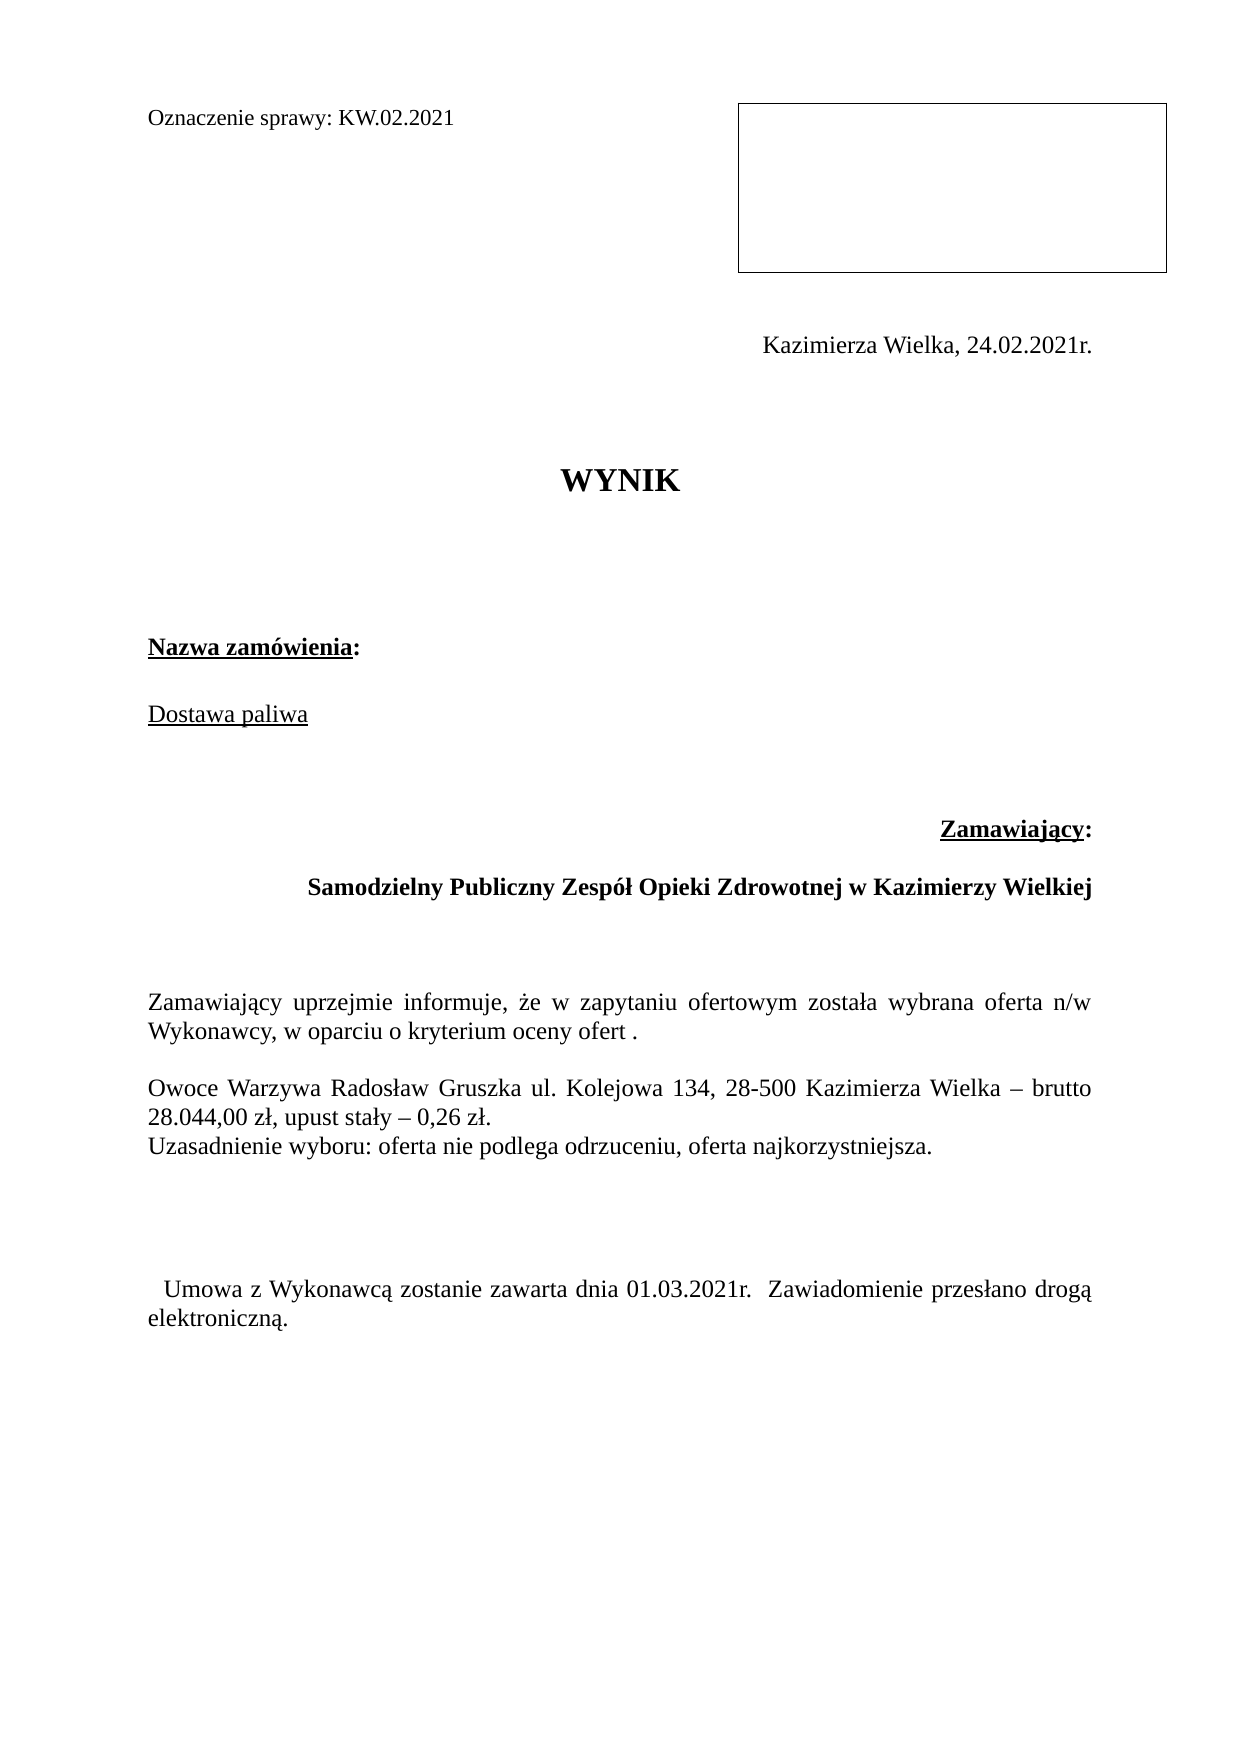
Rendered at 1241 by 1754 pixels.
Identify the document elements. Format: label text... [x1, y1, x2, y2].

text Umowa z Wykonawcą zostanie zawarta dnia 01.03.2021r. Zawiadomienie przesłano drogą elektroniczną. [148, 1274, 1092, 1332]
text WYNIK [148, 460, 1092, 498]
text Owoce Warzywa Radosław Gruszka ul. Kolejowa 134, 28-500 Kazimierza Wielka – brutto 28.044,00 zł, upust stały – 0,26 zł. [148, 1073, 1092, 1131]
text Zamawiający: [148, 814, 1092, 843]
text Samodzielny Publiczny Zespół Opieki Zdrowotnej w Kazimierzy Wielkiej [148, 872, 1092, 901]
text Nazwa zamówienia: [148, 632, 1092, 661]
text Uzasadnienie wyboru: oferta nie podlega odrzuceniu, oferta najkorzystniejsza. [148, 1131, 1092, 1159]
table_header [739, 104, 1166, 272]
text Zamawiający uprzejmie informuje, że w zapytaniu ofertowym została wybrana oferta n/w Wykonawcy, w oparciu o kryterium oceny ofert . [148, 987, 1092, 1044]
table_header Oznaczenie sprawy: KW.02.2021 [140, 103, 738, 272]
text Dostawa paliwa [148, 699, 1092, 728]
text Kazimierza Wielka, 24.02.2021r. [148, 331, 1092, 359]
